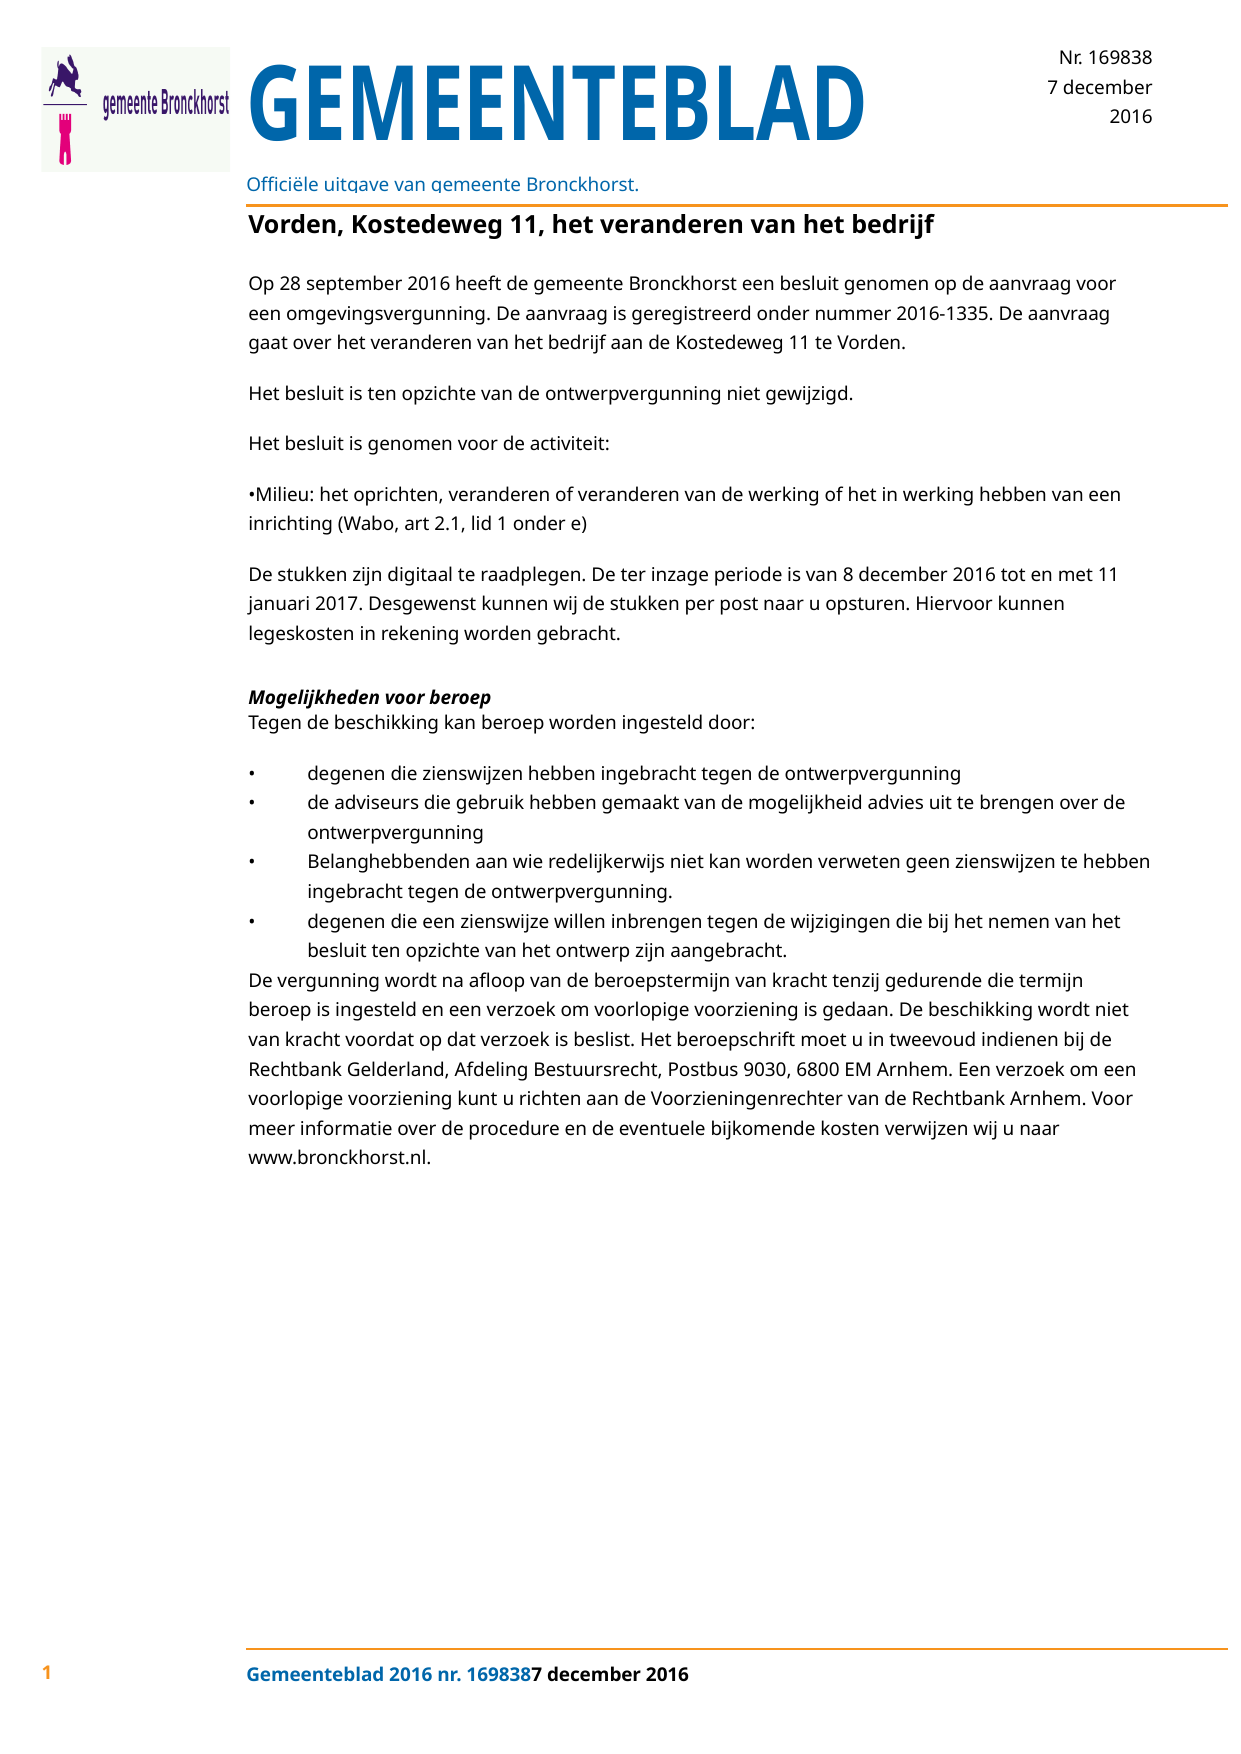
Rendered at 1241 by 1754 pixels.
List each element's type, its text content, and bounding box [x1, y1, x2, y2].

text De vergunning wordt na afloop van de beroepstermijn van kracht tenzij gedurende die termijn beroep is ingesteld en een verzoek om voorlopige voorziening is gedaan. De beschikking wordt niet van kracht voordat op dat verzoek is beslist. Het beroepschrift moet u in tweevoud indienen bij de Rechtbank Gelderland, Afdeling Bestuursrecht, Postbus 9030, 6800 EM Arnhem. Een verzoek om een voorlopige voorziening kunt u richten aan de Voorzieningenrechter van de Rechtbank Arnhem. Voor meer informatie over de procedure en de eventuele bijkomende kosten verwijzen wij u naar www.bronckhorst.nl. [248, 967, 1152, 1170]
text Het besluit is ten opzichte van de ontwerpvergunning niet gewijzigd. [248, 380, 1152, 406]
list de adviseurs die gebruik hebben gemaakt van de mogelijkheid advies uit te brengen over de ontwerpvergunning [248, 789, 1152, 845]
text •Milieu: het oprichten, veranderen of veranderen van de werking of het in werking hebben van een inrichting (Wabo, art 2.1, lid 1 onder e) [248, 481, 1152, 536]
text De stukken zijn digitaal te raadplegen. De ter inzage periode is van 8 december 2016 tot en met 11 januari 2017. Desgewenst kunnen wij de stukken per post naar u opsturen. Hiervoor kunnen legeskosten in rekening worden gebracht. [248, 561, 1152, 646]
list Belanghebbenden aan wie redelijkerwijs niet kan worden verweten geen zienswijzen te hebben ingebracht tegen de ontwerpvergunning. [248, 849, 1152, 904]
list degenen die een zienswijze willen inbrengen tegen de wijzigingen die bij het nemen van het besluit ten opzichte van het ontwerp zijn aangebracht. [248, 908, 1152, 963]
picture [41, 47, 231, 172]
list degenen die zienswijzen hebben ingebracht tegen de ontwerpvergunning [248, 760, 1152, 786]
text Vorden, Kostedeweg 11, het veranderen van het bedrijf [248, 207, 1152, 241]
text Op 28 september 2016 heeft de gemeente Bronckhorst een besluit genomen op de aanvraag voor een omgevingsvergunning. De aanvraag is geregistreerd onder nummer 2016-1335. De aanvraag gaat over het veranderen van het bedrijf aan de Kostedeweg 11 te Vorden. [248, 270, 1152, 355]
text Het besluit is genomen voor de activiteit: [248, 430, 1152, 456]
text Mogelijkheden voor beroep [248, 684, 1152, 709]
text Tegen de beschikking kan beroep worden ingesteld door: [248, 709, 1152, 735]
